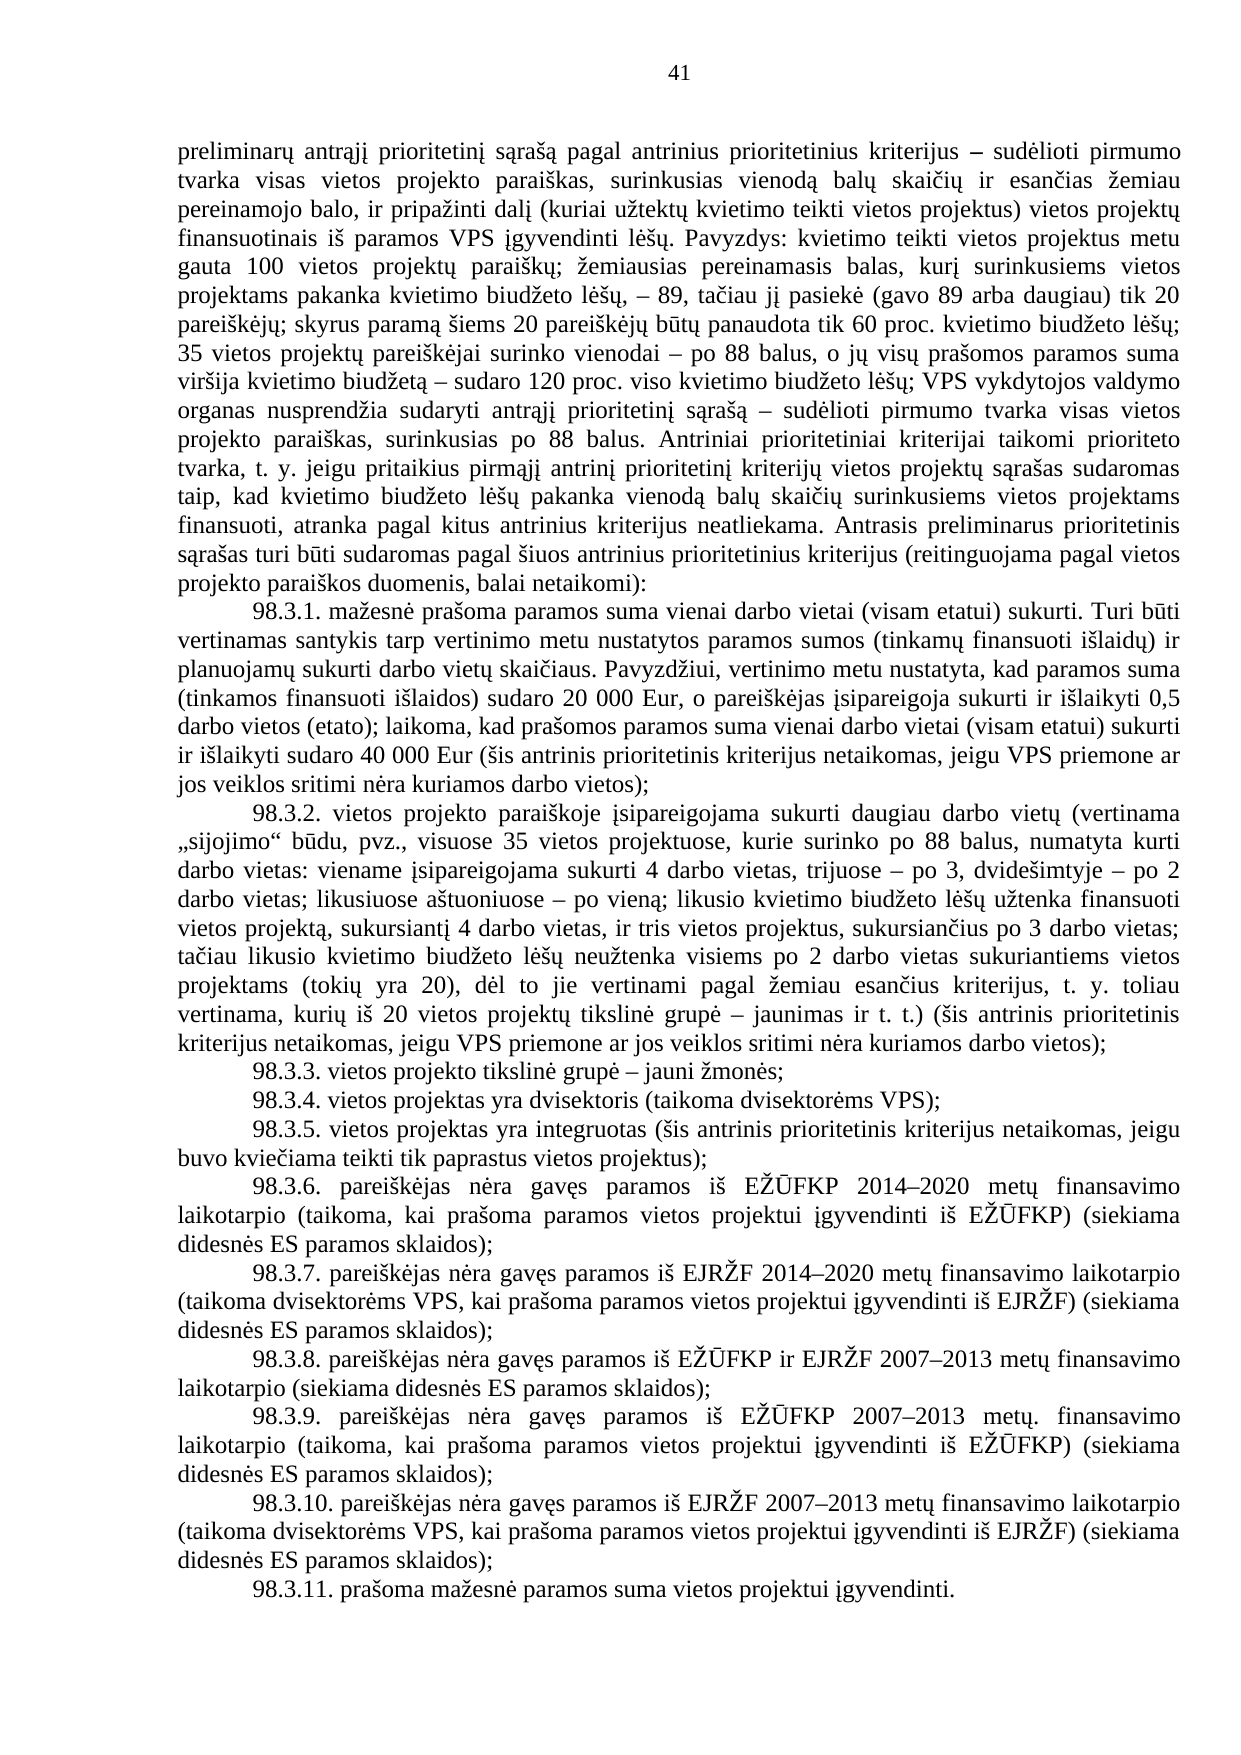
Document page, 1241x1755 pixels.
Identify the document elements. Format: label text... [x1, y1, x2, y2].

text 98.3.1. mažesnė prašoma paramos suma vienai darbo vietai (visam etatui) sukurti. Turi būti vertinamas santykis tarp vertinimo metu nustatytos paramos sumos (tinkamų finansuoti išlaidų) ir planuojamų sukurti darbo vietų skaičiaus. Pavyzdžiui, vertinimo metu nustatyta, kad paramos suma (tinkamos finansuoti išlaidos) sudaro 20 000 Eur, o pareiškėjas įsipareigoja sukurti ir išlaikyti 0,5 darbo vietos (etato); laikoma, kad prašomos paramos suma vienai darbo vietai (visam etatui) sukurti ir išlaikyti sudaro 40 000 Eur (šis antrinis prioritetinis kriterijus netaikomas, jeigu VPS priemone ar jos veiklos sritimi nėra kuriamos darbo vietos); [177, 596, 1181, 798]
text 98.3.4. vietos projektas yra dvisektoris (taikoma dvisektorėms VPS); [177, 1085, 1181, 1114]
text 98.3.6. pareiškėjas nėra gavęs paramos iš EŽŪFKP 2014–2020 metų finansavimo laikotarpio (taikoma, kai prašoma paramos vietos projektui įgyvendinti iš EŽŪFKP) (siekiama didesnės ES paramos sklaidos); [177, 1171, 1181, 1258]
text 98.3.9. pareiškėjas nėra gavęs paramos iš EŽŪFKP 2007–2013 metų. finansavimo laikotarpio (taikoma, kai prašoma paramos vietos projektui įgyvendinti iš EŽŪFKP) (siekiama didesnės ES paramos sklaidos); [177, 1401, 1181, 1488]
text 98.3.5. vietos projektas yra integruotas (šis antrinis prioritetinis kriterijus netaikomas, jeigu buvo kviečiama teikti tik paprastus vietos projektus); [177, 1114, 1181, 1171]
text 98.3.10. pareiškėjas nėra gavęs paramos iš EJRŽF 2007–2013 metų finansavimo laikotarpio (taikoma dvisektorėms VPS, kai prašoma paramos vietos projektui įgyvendinti iš EJRŽF) (siekiama didesnės ES paramos sklaidos); [177, 1488, 1181, 1574]
text 98.3.11. prašoma mažesnė paramos suma vietos projektui įgyvendinti. [177, 1574, 1181, 1603]
text 98.3.2. vietos projekto paraiškoje įsipareigojama sukurti daugiau darbo vietų (vertinama „sijojimo“ būdu, pvz., visuose 35 vietos projektuose, kurie surinko po 88 balus, numatyta kurti darbo vietas: viename įsipareigojama sukurti 4 darbo vietas, trijuose – po 3, dvidešimtyje – po 2 darbo vietas; likusiuose aštuoniuose – po vieną; likusio kvietimo biudžeto lėšų užtenka finansuoti vietos projektą, sukursiantį 4 darbo vietas, ir tris vietos projektus, sukursiančius po 3 darbo vietas; tačiau likusio kvietimo biudžeto lėšų neužtenka visiems po 2 darbo vietas sukuriantiems vietos projektams (tokių yra 20), dėl to jie vertinami pagal žemiau esančius kriterijus, t. y. toliau vertinama, kurių iš 20 vietos projektų tikslinė grupė – jaunimas ir t. t.) (šis antrinis prioritetinis kriterijus netaikomas, jeigu VPS priemone ar jos veiklos sritimi nėra kuriamos darbo vietos); [177, 798, 1181, 1056]
text 98.3.3. vietos projekto tikslinė grupė – jauni žmonės; [177, 1056, 1181, 1085]
text 98.3.8. pareiškėjas nėra gavęs paramos iš EŽŪFKP ir EJRŽF 2007–2013 metų finansavimo laikotarpio (siekiama didesnės ES paramos sklaidos); [177, 1344, 1181, 1401]
text preliminarų antrąjį prioritetinį sąrašą pagal antrinius prioritetinius kriterijus – sudėlioti pirmumo tvarka visas vietos projekto paraiškas, surinkusias vienodą balų skaičių ir esančias žemiau pereinamojo balo, ir pripažinti dalį (kuriai užtektų kvietimo teikti vietos projektus) vietos projektų finansuotinais iš paramos VPS įgyvendinti lėšų. Pavyzdys: kvietimo teikti vietos projektus metu gauta 100 vietos projektų paraiškų; žemiausias pereinamasis balas, kurį surinkusiems vietos projektams pakanka kvietimo biudžeto lėšų, – 89, tačiau jį pasiekė (gavo 89 arba daugiau) tik 20 pareiškėjų; skyrus paramą šiems 20 pareiškėjų būtų panaudota tik 60 proc. kvietimo biudžeto lėšų; 35 vietos projektų pareiškėjai surinko vienodai – po 88 balus, o jų visų prašomos paramos suma viršija kvietimo biudžetą – sudaro 120 proc. viso kvietimo biudžeto lėšų; VPS vykdytojos valdymo organas nusprendžia sudaryti antrąjį prioritetinį sąrašą – sudėlioti pirmumo tvarka visas vietos projekto paraiškas, surinkusias po 88 balus. Antriniai prioritetiniai kriterijai taikomi prioriteto tvarka, t. y. jeigu pritaikius pirmąjį antrinį prioritetinį kriterijų vietos projektų sąrašas sudaromas taip, kad kvietimo biudžeto lėšų pakanka vienodą balų skaičių surinkusiems vietos projektams finansuoti, atranka pagal kitus antrinius kriterijus neatliekama. Antrasis preliminarus prioritetinis sąrašas turi būti sudaromas pagal šiuos antrinius prioritetinius kriterijus (reitinguojama pagal vietos projekto paraiškos duomenis, balai netaikomi): [177, 136, 1181, 596]
text 98.3.7. pareiškėjas nėra gavęs paramos iš EJRŽF 2014–2020 metų finansavimo laikotarpio (taikoma dvisektorėms VPS, kai prašoma paramos vietos projektui įgyvendinti iš EJRŽF) (siekiama didesnės ES paramos sklaidos); [177, 1258, 1181, 1344]
